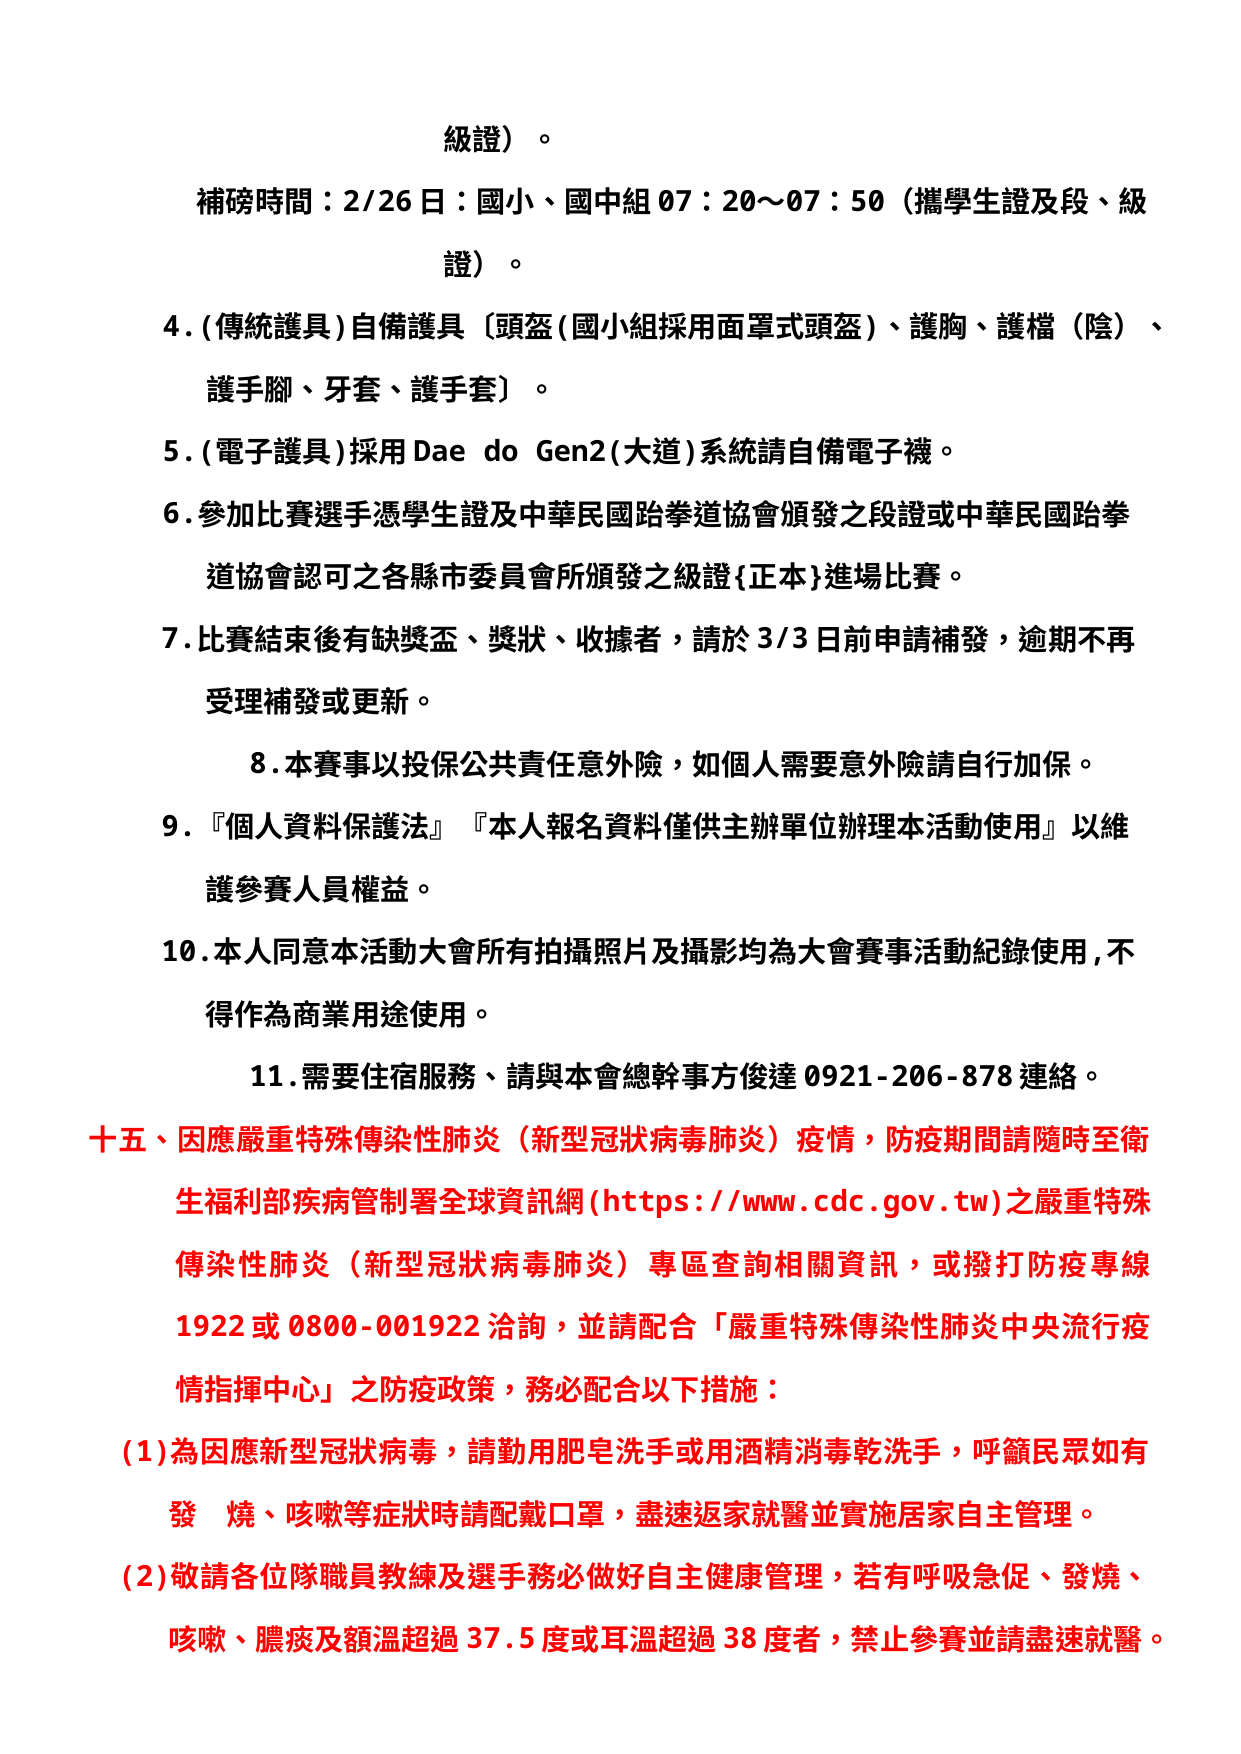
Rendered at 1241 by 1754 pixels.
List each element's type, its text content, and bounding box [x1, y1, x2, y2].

text 6.參加比賽選手憑學生證及中華民國跆拳道協會頒發之段證或中華民國跆拳道協會認可之各縣市委員會所頒發之級證{正本}進場比賽。 [162, 471, 1152, 596]
text 5.(電子護具)採用Dae do Gen2(大道)系統請自備電子襪。 [162, 408, 1152, 471]
list 敬請各位隊職員教練及選手務必做好自主健康管理，若有呼吸急促、發燒、咳嗽、膿痰及額溫超過37.5度或耳溫超過38度者，禁止參賽並請盡速就醫。 [118, 1533, 1152, 1658]
list 為因應新型冠狀病毒，請勤用肥皂洗手或用酒精消毒乾洗手，呼籲民眾如有發 燒、咳嗽等症狀時請配戴口罩，盡速返家就醫並實施居家自主管理。 [118, 1408, 1152, 1533]
text 十五、因應嚴重特殊傳染性肺炎（新型冠狀病毒肺炎）疫情，防疫期間請隨時至衛生福利部疾病管制署全球資訊網(https://www.cdc.gov.tw)之嚴重特殊傳染性肺炎（新型冠狀病毒肺炎）專區查詢相關資訊，或撥打防疫專線1922或0800-001922洽詢，並請配合「嚴重特殊傳染性肺炎中央流行疫情指揮中心」之防疫政策，務必配合以下措施： [89, 1096, 1152, 1408]
text 7.比賽結束後有缺獎盃、獎狀、收據者，請於3/3日前申請補發，逾期不再受理補發或更新。 [161, 596, 1152, 721]
text 11.需要住宿服務、請與本會總幹事方俊達0921-206-878連絡。 [176, 1033, 1152, 1096]
text 10.本人同意本活動大會所有拍攝照片及攝影均為大會賽事活動紀錄使用,不得作為商業用途使用。 [161, 908, 1152, 1033]
text 補磅時間：2/26日：國小、國中組07：20～07：50（攜學生證及段、級證）。 [161, 158, 1152, 283]
text 級證）。 [161, 96, 1152, 158]
text 4.(傳統護具)自備護具〔頭盔(國小組採用面罩式頭盔)、護胸、護檔（陰）、 [162, 283, 1152, 346]
text 護手腳、牙套、護手套〕。 [192, 346, 1152, 408]
text 9.『個人資料保護法』『本人報名資料僅供主辦單位辦理本活動使用』以維護參賽人員權益。 [161, 783, 1152, 908]
text 8.本賽事以投保公共責任意外險，如個人需要意外險請自行加保。 [176, 721, 1152, 783]
